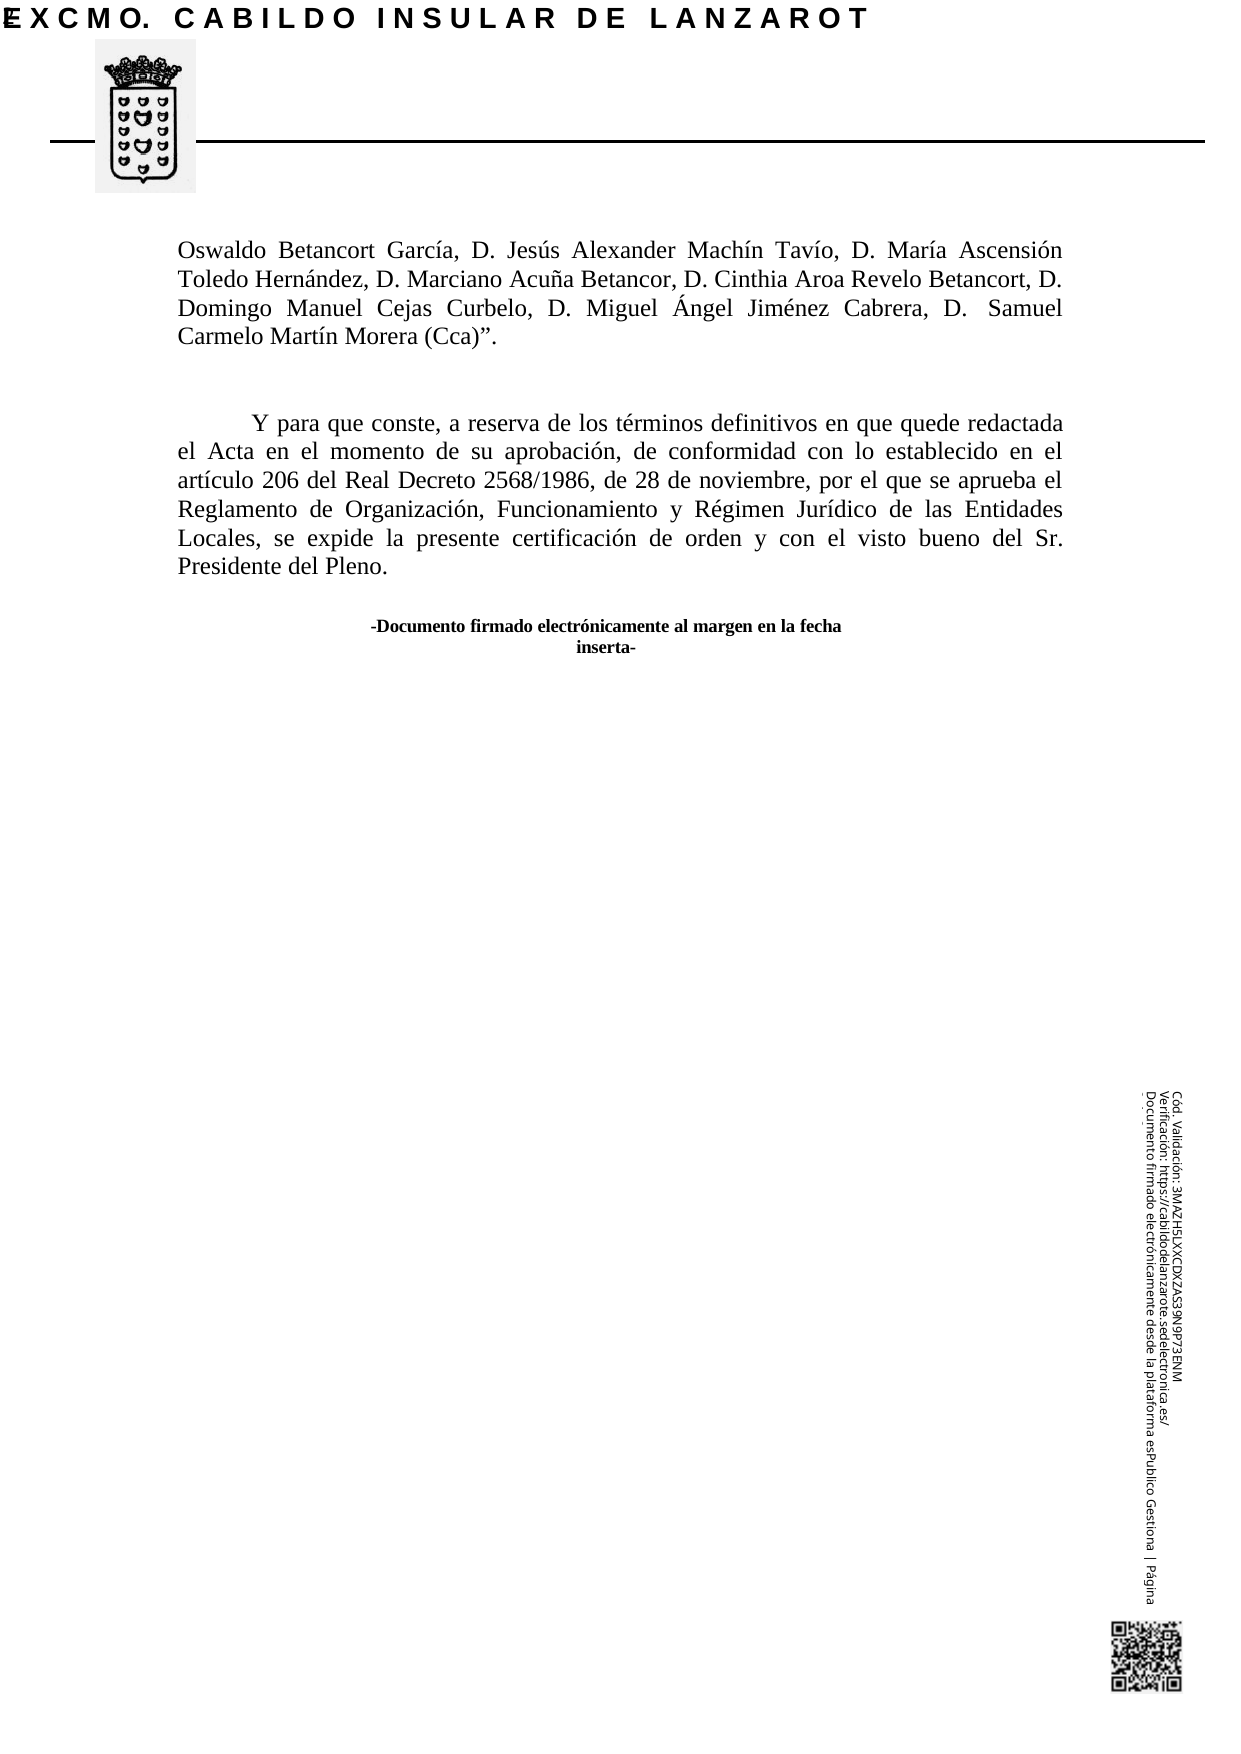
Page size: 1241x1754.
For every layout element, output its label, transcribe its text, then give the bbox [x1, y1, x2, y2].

text -Documento firmado electrónicamente al margen en la fecha inserta- [340, 615, 872, 658]
text Oswaldo Betancort García, D. Jesús Alexander Machín Tavío, D. María Ascensión Toledo Hernández, D. Marciano Acuña Betancor, D. Cinthia Aroa Revelo Betancort, D. Domingo Manuel Cejas Curbelo, D. Miguel Ángel Jiménez Cabrera, D. Samuel Carmelo Martín Morera (Cca)”. [177, 235, 1063, 350]
text Documento firmado electrónicamente desde la plataforma esPublico Gestiona | Página 2 de 2 [1143, 1091, 1158, 1612]
text Y para que conste, a reserva de los términos definitivos en que quede redactada el Acta en el momento de su aprobación, de conformidad con lo establecido en el artículo 206 del Real Decreto 2568/1986, de 28 de noviembre, por el que se aprueba el Reglamento de Organización, Funcionamiento y Régimen Jurídico de las Entidades Locales, se expide la presente certificación de orden y con el visto bueno del Sr. Presidente del Pleno. [177, 408, 1063, 580]
picture [1110, 1620, 1184, 1694]
text Verificación: https://cabildodelanzarote.sedelectronica.es/ [1158, 1091, 1171, 1612]
text Cód. Validación: 3MAZH5LXXCDXZAS39N9P73ENM [1171, 1091, 1184, 1612]
picture [95, 39, 196, 193]
